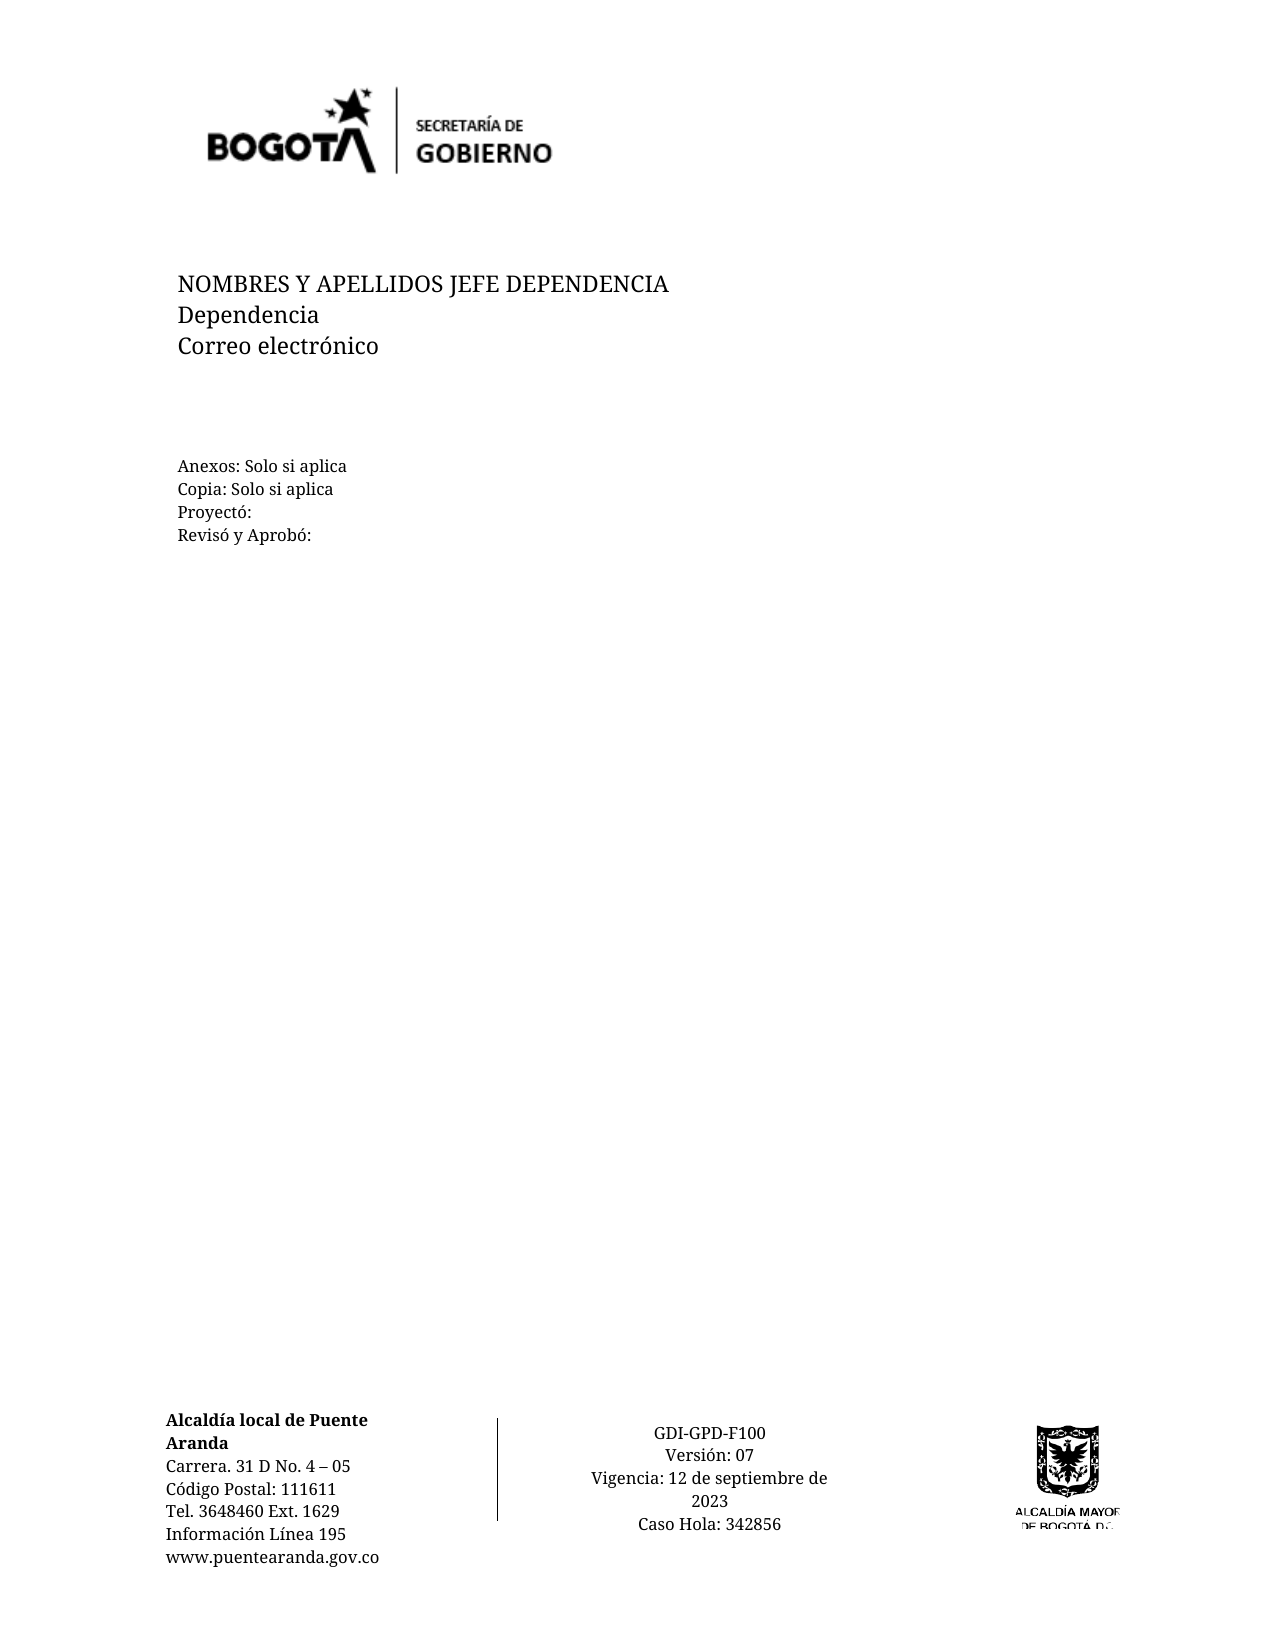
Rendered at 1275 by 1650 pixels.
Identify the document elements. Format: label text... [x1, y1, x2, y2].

text Correo electrónico [177, 330, 1157, 361]
text Anexos: Solo si aplica [177, 455, 1157, 478]
text Revisó y Aprobó: [177, 523, 1157, 546]
text Proyectó: [177, 500, 1157, 523]
text NOMBRES Y APELLIDOS JEFE DEPENDENCIA [177, 267, 1157, 299]
text Dependencia [177, 299, 1157, 330]
text Copia: Solo si aplica [177, 478, 1157, 500]
